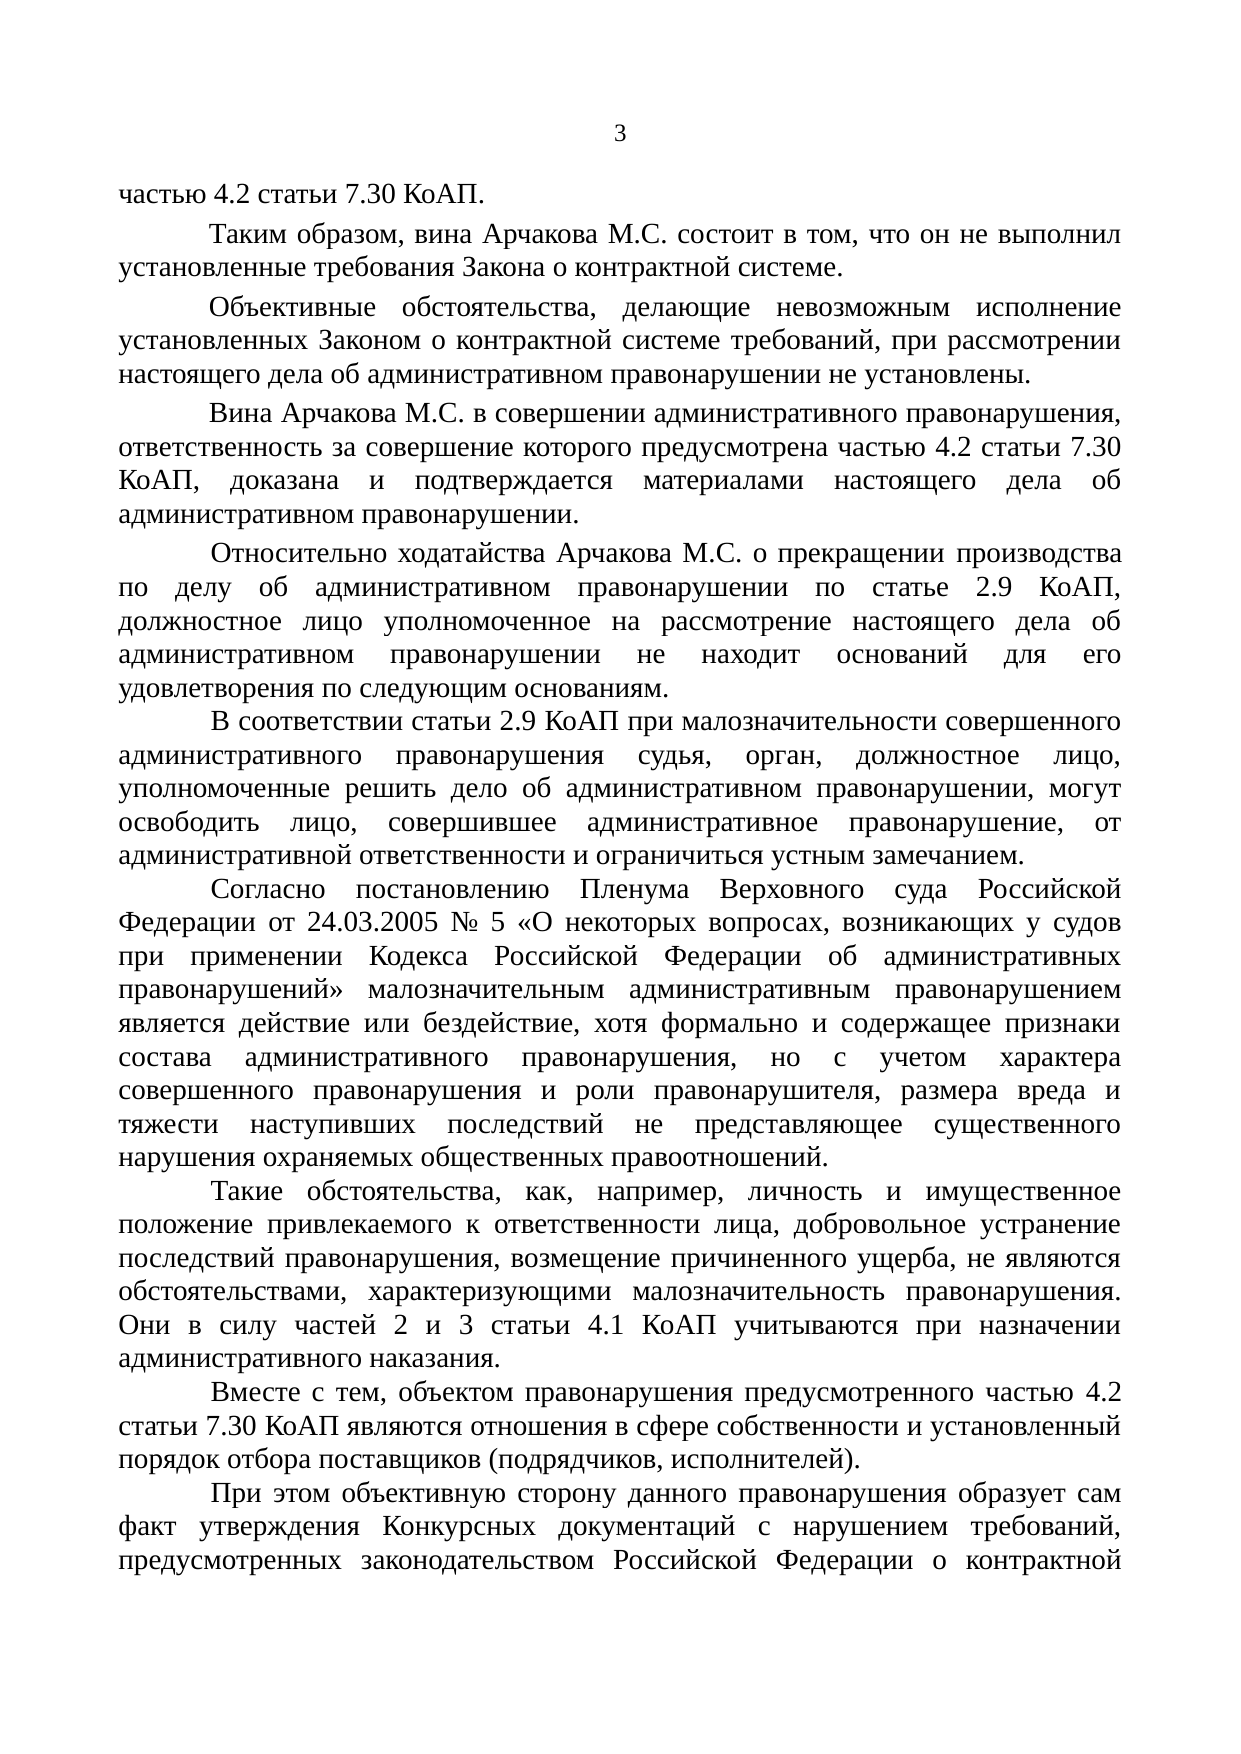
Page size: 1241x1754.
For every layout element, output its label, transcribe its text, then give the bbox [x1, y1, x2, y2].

text Такие обстоятельства, как, например, личность и имущественное положение привлекаемого к ответственности лица, добровольное устранение последствий правонарушения, возмещение причиненного ущерба, не являются обстоятельствами, характеризующими малозначительность правонарушения. Они в силу частей 2 и 3 статьи 4.1 КоАП учитываются при назначении административного наказания. [118, 1173, 1122, 1374]
text Таким образом, вина Арчакова М.С. состоит в том, что он не выполнил установленные требования Закона о контрактной системе. [118, 216, 1122, 283]
text Относительно ходатайства Арчакова М.С. о прекращении производства по делу об административном правонарушении по статье 2.9 КоАП, должностное лицо уполномоченное на рассмотрение настоящего дела об административном правонарушении не находит оснований для его удовлетворения по следующим основаниям. [118, 536, 1122, 703]
text Вместе с тем, объектом правонарушения предусмотренного частью 4.2 статьи 7.30 КоАП являются отношения в сфере собственности и установленный порядок отбора поставщиков (подрядчиков, исполнителей). [118, 1374, 1122, 1475]
text В соответствии статьи 2.9 КоАП при малозначительности совершенного административного правонарушения судья, орган, должностное лицо, уполномоченные решить дело об административном правонарушении, могут освободить лицо, совершившее административное правонарушение, от административной ответственности и ограничиться устным замечанием. [118, 703, 1122, 871]
text Объективные обстоятельства, делающие невозможным исполнение установленных Законом о контрактной системе требований, при рассмотрении настоящего дела об административном правонарушении не установлены. [118, 289, 1122, 389]
text Вина Арчакова М.С. в совершении административного правонарушения, ответственность за совершение которого предусмотрена частью 4.2 статьи 7.30 КоАП, доказана и подтверждается материалами настоящего дела об административном правонарушении. [118, 395, 1122, 529]
text При этом объективную сторону данного правонарушения образует сам факт утверждения Конкурсных документаций с нарушением требований, предусмотренных законодательством Российской Федерации о контрактной [118, 1475, 1122, 1575]
text Согласно постановлению Пленума Верховного суда Российской Федерации от 24.03.2005 № 5 «О некоторых вопросах, возникающих у судов при применении Кодекса Российской Федерации об административных правонарушений» малозначительным административным правонарушением является действие или бездействие, хотя формально и содержащее признаки состава административного правонарушения, но с учетом характера совершенного правонарушения и роли правонарушителя, размера вреда и тяжести наступивших последствий не представляющее существенного нарушения охраняемых общественных правоотношений. [118, 871, 1122, 1173]
text частью 4.2 статьи 7.30 КоАП. [118, 176, 1122, 210]
